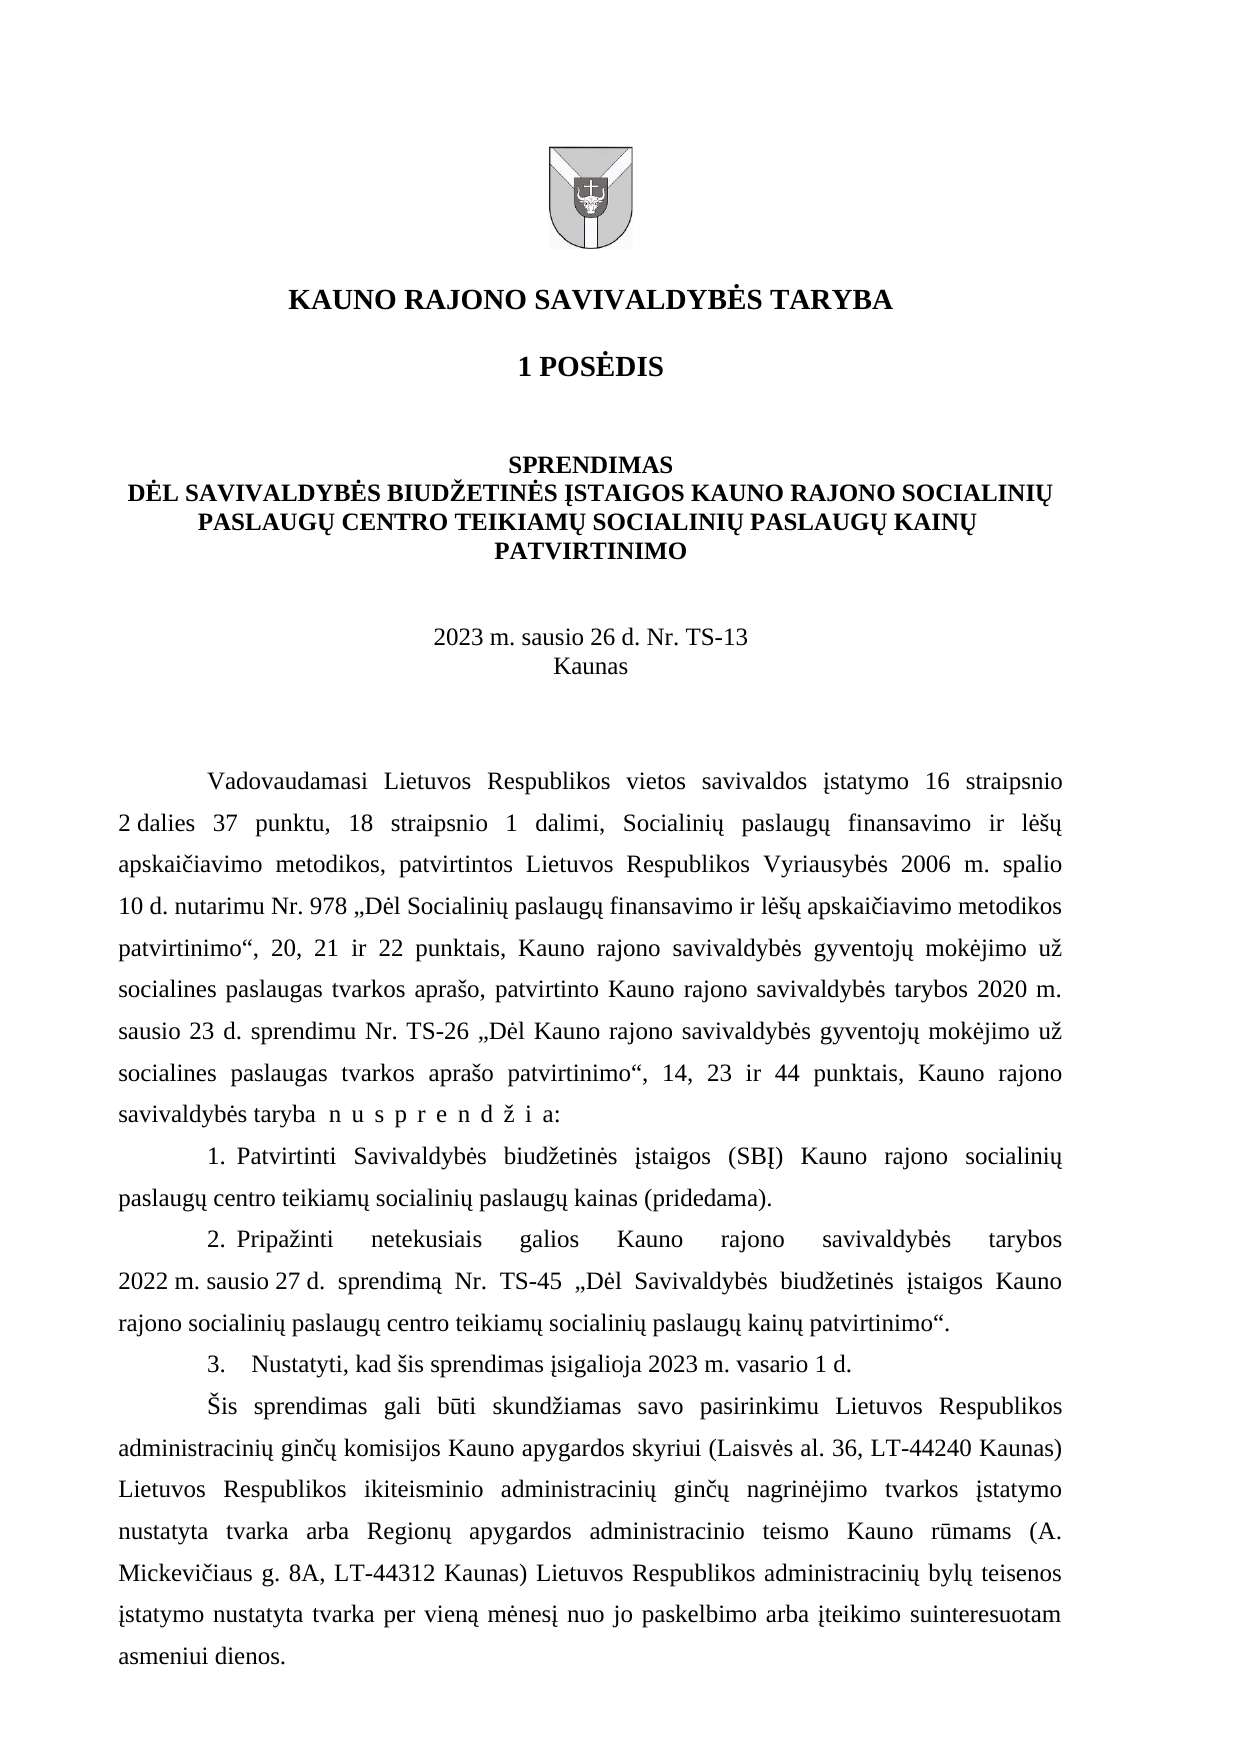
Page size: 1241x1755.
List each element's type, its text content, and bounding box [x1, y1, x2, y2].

text 1. Patvirtinti Savivaldybės biudžetinės įstaigos (SBĮ) Kauno rajono socialinių paslaugų centro teikiamų socialinių paslaugų kainas (pridedama). [118, 1141, 1063, 1211]
text 2. Pripažinti netekusiais galios Kauno rajono savivaldybės tarybos 2022 m. sausio 27 d. sprendimą Nr. TS-45 „Dėl Savivaldybės biudžetinės įstaigos Kauno rajono socialinių paslaugų centro teikiamų socialinių paslaugų kainų patvirtinimo“. [118, 1224, 1063, 1336]
text PATVIRTINIMO [118, 536, 1063, 565]
text SPRENDIMAS [118, 450, 1063, 478]
text KAUNO RAJONO SAVIVALDYBĖS TARYBA [118, 282, 1063, 316]
text Kaunas [118, 651, 1063, 680]
text Vadovaudamasi Lietuvos Respublikos vietos savivaldos įstatymo 16 straipsnio 2 dalies 37 punktu, 18 straipsnio 1 dalimi, Socialinių paslaugų finansavimo ir lėšų apskaičiavimo metodikos, patvirtintos Lietuvos Respublikos Vyriausybės 2006 m. spalio 10 d. nutarimu Nr. 978 „Dėl Socialinių paslaugų finansavimo ir lėšų apskaičiavimo metodikos patvirtinimo“, 20, 21 ir 22 punktais, Kauno rajono savivaldybės gyventojų mokėjimo už socialines paslaugas tvarkos aprašo, patvirtinto Kauno rajono savivaldybės tarybos 2020 m. sausio 23 d. sprendimu Nr. TS-26 „Dėl Kauno rajono savivaldybės gyventojų mokėjimo už socialines paslaugas tvarkos aprašo patvirtinimo“, 14, 23 ir 44 punktais, Kauno rajono savivaldybės taryba nusprendžia: [118, 766, 1063, 1128]
text Šis sprendimas gali būti skundžiamas savo pasirinkimu Lietuvos Respublikos administracinių ginčų komisijos Kauno apygardos skyriui (Laisvės al. 36, LT-44240 Kaunas) Lietuvos Respublikos ikiteisminio administracinių ginčų nagrinėjimo tvarkos įstatymo nustatyta tvarka arba Regionų apygardos administracinio teismo Kauno rūmams (A. Mickevičiaus g. 8A, LT-44312 Kaunas) Lietuvos Respublikos administracinių bylų teisenos įstatymo nustatyta tvarka per vieną mėnesį nuo jo paskelbimo arba įteikimo suinteresuotam asmeniui dienos. [118, 1391, 1063, 1670]
text 1 POSĖDIS [118, 349, 1063, 383]
text DĖL SAVIVALDYBĖS BIUDŽETINĖS ĮSTAIGOS KAUNO RAJONO SOCIALINIŲ PASLAUGŲ CENTRO TEIKIAMŲ SOCIALINIŲ PASLAUGŲ KAINŲ [118, 478, 1063, 536]
text 2023 m. sausio 26 d. Nr. TS-13 [118, 622, 1063, 651]
text 3. Nustatyti, kad šis sprendimas įsigalioja 2023 m. vasario 1 d. [207, 1349, 1063, 1378]
